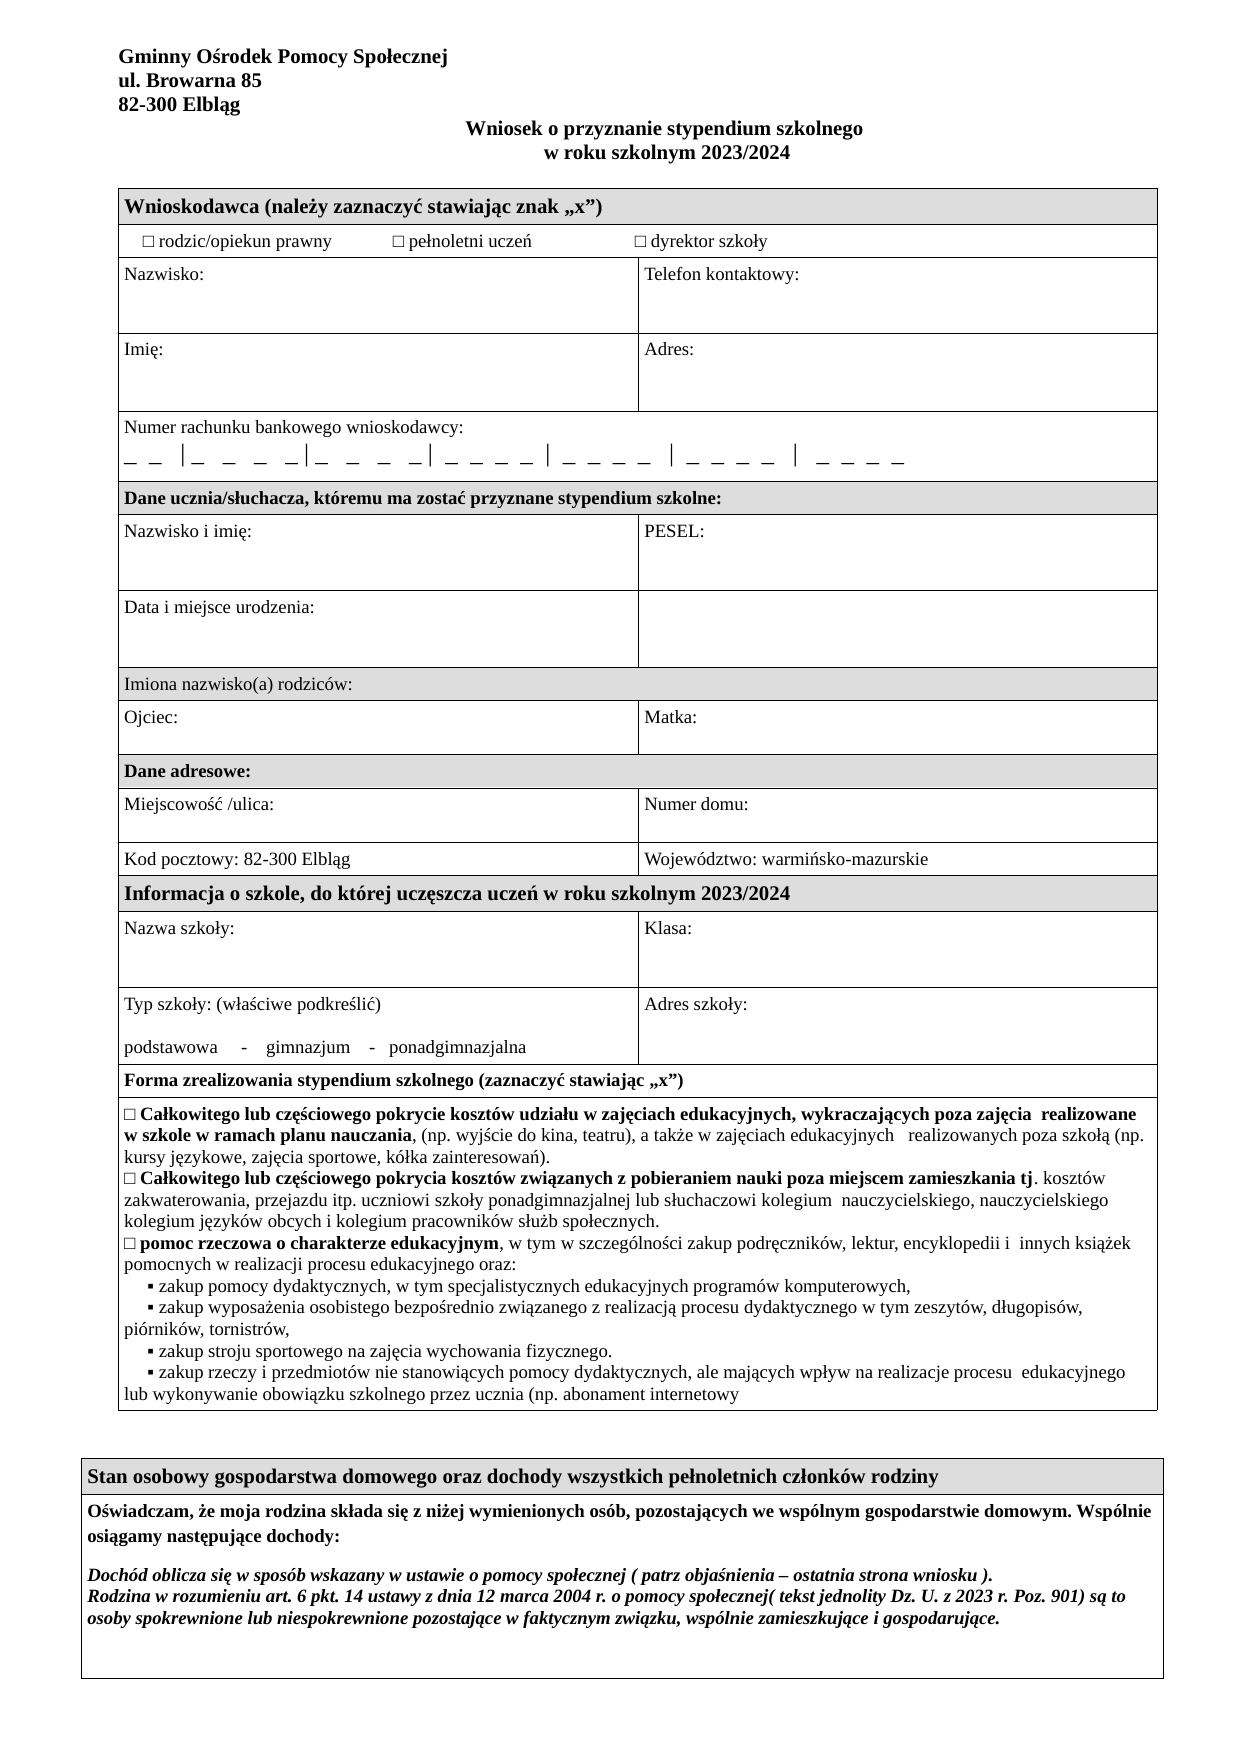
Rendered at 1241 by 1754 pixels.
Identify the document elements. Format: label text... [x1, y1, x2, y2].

table_cell Województwo: warmińsko-mazurskie [639, 843, 1157, 875]
table_cell Imiona nazwisko(a) rodziców: [119, 668, 1157, 700]
table_cell Nazwisko: [119, 258, 638, 332]
table_cell Forma zrealizowania stypendium szkolnego (zaznaczyć stawiając „x”) [119, 1065, 1157, 1097]
table_cell Matka: [639, 701, 1157, 754]
table_cell Dane adresowe: [119, 755, 1157, 787]
table_cell Dane ucznia/słuchacza, któremu ma zostać przyznane stypendium szkolne: [119, 482, 1157, 514]
table_cell Kod pocztowy: 82-300 Elbląg [119, 843, 638, 875]
table_cell PESEL: [639, 515, 1157, 590]
table_cell Typ szkoły: (właściwe podkreślić) podstawowa - gimnazjum - ponadgimnazjalna [119, 988, 638, 1063]
table_cell Ojciec: [119, 701, 638, 754]
text Wniosek o przyznanie stypendium szkolnego [118, 116, 1210, 140]
table_cell Adres szkoły: [639, 988, 1157, 1063]
table_cell □ Całkowitego lub częściowego pokrycie kosztów udziału w zajęciach edukacyjnych, wykraczających poza zajęcia realizowane w szkole w ramach planu nauczania, (np. wyjście do kina, teatru), a także w zajęciach edukacyjnych realizowanych poza szkołą (np. kursy językowe, zajęcia sportowe, kółka zainteresowań). □ Całkowitego lub częściowego pokrycia kosztów związanych z pobieraniem nauki poza miejscem zamieszkania tj. kosztów zakwaterowania, przejazdu itp. uczniowi szkoły ponadgimnazjalnej lub słuchaczowi kolegium nauczycielskiego, nauczycielskiego kolegium języków obcych i kolegium pracowników służb społecznych. □ pomoc rzeczowa o charakterze edukacyjnym, w tym w szczególności zakup podręczników, lektur, encyklopedii i innych książek pomocnych w realizacji procesu edukacyjnego oraz: ▪ zakup pomocy dydaktycznych, w tym specjalistycznych edukacyjnych programów komputerowych, ▪ zakup wyposażenia osobistego bezpośrednio związanego z realizacją procesu dydaktycznego w tym zeszytów, długopisów, piórników, tornistrów, ▪ zakup stroju sportowego na zajęcia wychowania fizycznego. ▪ zakup rzeczy i przedmiotów nie stanowiących pomocy dydaktycznych, ale mających wpływ na realizacje procesu edukacyjnego lub wykonywanie obowiązku szkolnego przez ucznia (np. abonament internetowy [119, 1098, 1157, 1410]
text w roku szkolnym 2023/2024 [118, 140, 1210, 164]
table_cell Oświadczam, że moja rodzina składa się z niżej wymienionych osób, pozostających we wspólnym gospodarstwie domowym. Wspólnie osiągamy następujące dochody: Dochód oblicza się w sposób wskazany w ustawie o pomocy społecznej ( patrz objaśnienia – ostatnia strona wniosku ). Rodzina w rozumieniu art. 6 pkt. 14 ustawy z dnia 12 marca 2004 r. o pomocy społecznej( tekst jednolity Dz. U. z 2023 r. Poz. 901) są to osoby spokrewnione lub niespokrewnione pozostające w faktycznym związku, wspólnie zamieszkujące i gospodarujące. [82, 1495, 1163, 1677]
text 82-300 Elbląg [118, 92, 1210, 116]
table_cell [639, 591, 1157, 667]
table_cell Numer domu: [639, 789, 1157, 842]
text ul. Browarna 85 [118, 68, 1210, 92]
table_cell Data i miejsce urodzenia: [119, 591, 638, 667]
table_cell Miejscowość /ulica: [119, 789, 638, 842]
table_cell Telefon kontaktowy: [639, 258, 1157, 332]
table_cell Nazwa szkoły: [119, 912, 638, 987]
text Gminny Ośrodek Pomocy Społecznej [118, 44, 1210, 68]
table_cell Klasa: [639, 912, 1157, 987]
table_cell □ rodzic/opiekun prawny □ pełnoletni uczeń □ dyrektor szkoły [119, 225, 1157, 257]
table_cell Imię: [119, 334, 638, 411]
table_cell Nazwisko i imię: [119, 515, 638, 590]
table_cell Adres: [639, 334, 1157, 411]
table_cell Numer rachunku bankowego wnioskodawcy: _ _ | _ _ _ _ | _ _ _ _ | _ _ _ _ | _ _ _ _ | _ _ _ _ | _ _ _ _ [119, 412, 1157, 481]
table_cell Informacja o szkole, do której uczęszcza uczeń w roku szkolnym 2023/2024 [119, 876, 1157, 911]
table_header Stan osobowy gospodarstwa domowego oraz dochody wszystkich pełnoletnich członków rodziny [82, 1459, 1163, 1494]
table_header Wnioskodawca (należy zaznaczyć stawiając znak „x”) [119, 189, 1157, 224]
